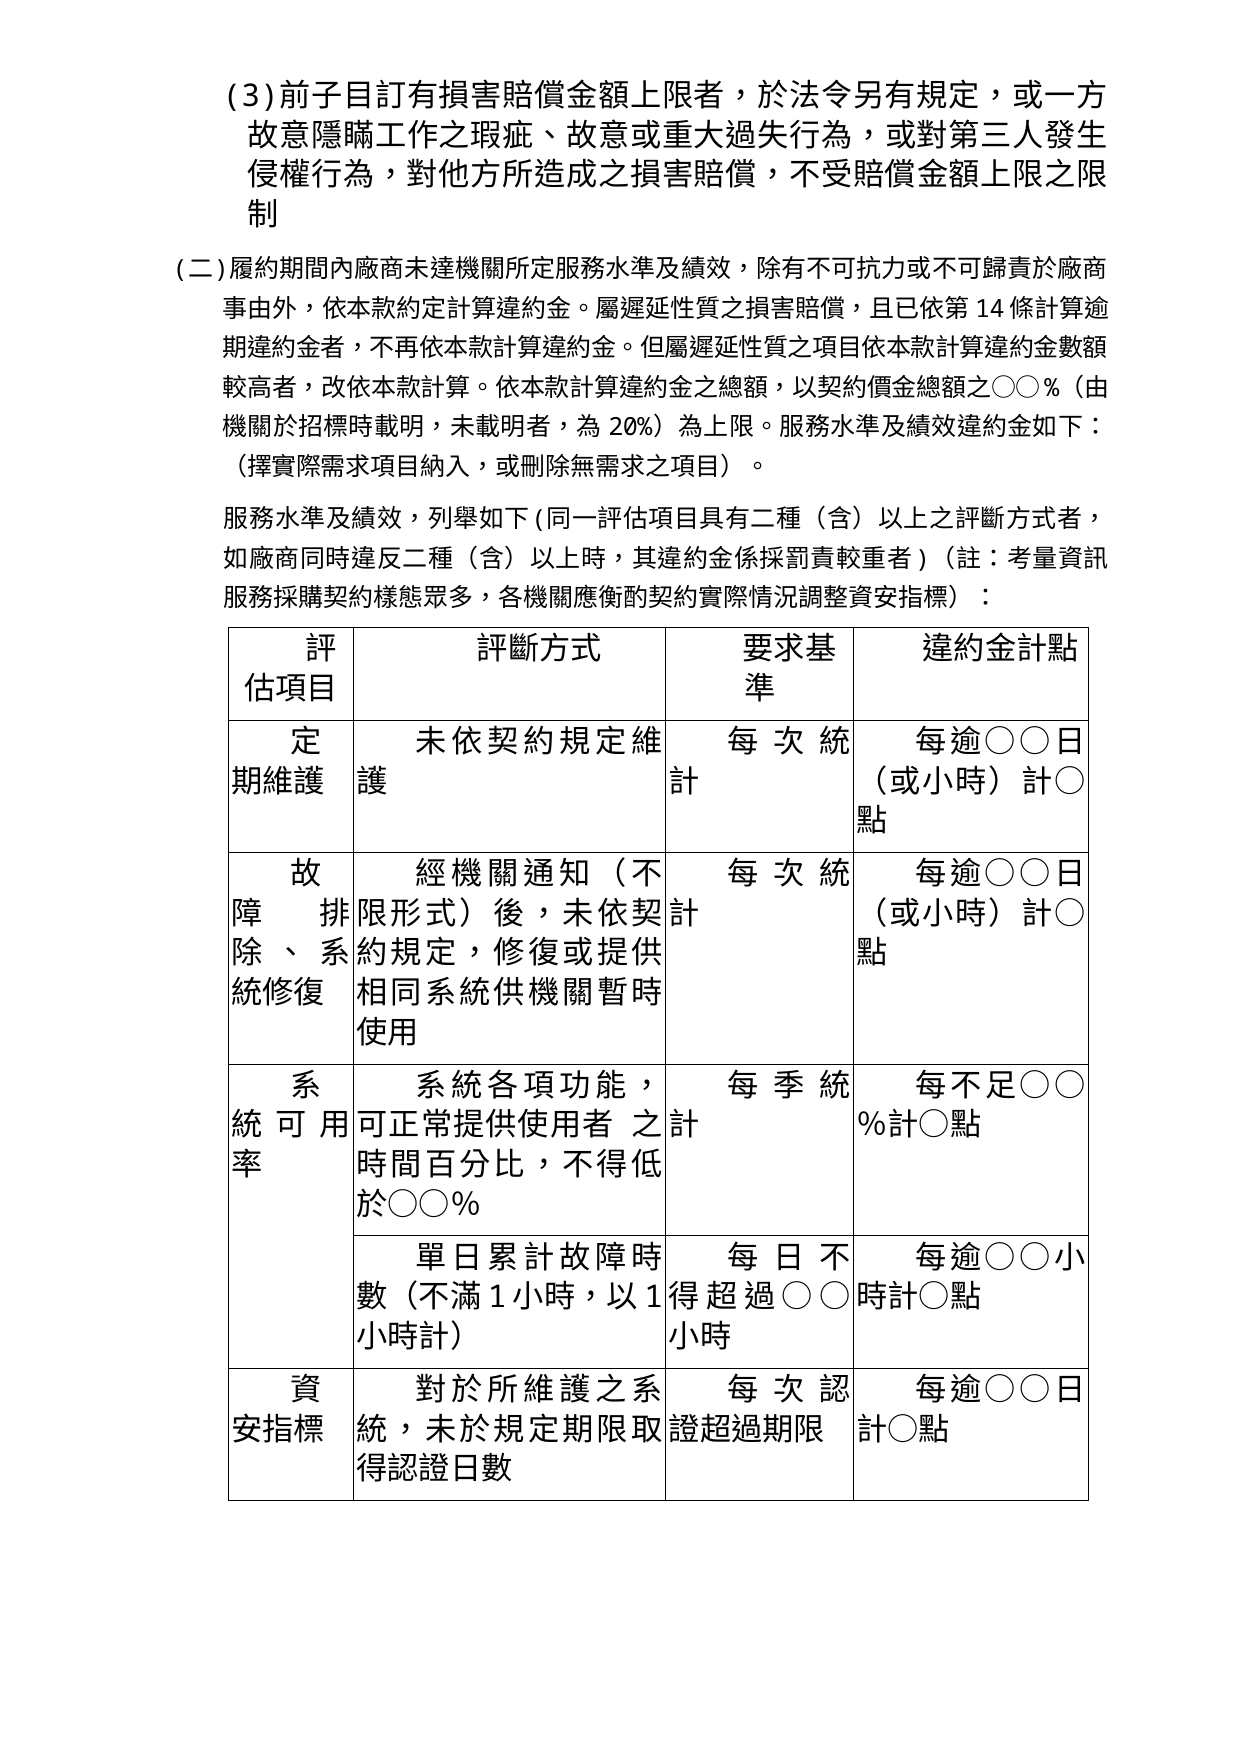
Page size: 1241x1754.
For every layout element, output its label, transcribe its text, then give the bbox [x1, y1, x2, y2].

table_cell 經機關通知（不限形式）後，未依契約規定，修復或提供相同系統供機關暫時使用 [354, 853, 665, 1063]
table_header 違約金計點 [854, 628, 1088, 720]
table_cell 資安指標 [229, 1369, 353, 1500]
text 服務水準及績效，列舉如下(同一評估項目具有二種（含）以上之評斷方式者，如廠商同時違反二種（含）以上時，其違約金係採罰責較重者)（註：考量資訊服務採購契約樣態眾多，各機關應衡酌契約實際情況調整資安指標）： [224, 496, 1109, 614]
text (二)履約期間內廠商未達機關所定服務水準及績效，除有不可抗力或不可歸責於廠商事由外，依本款約定計算違約金。屬遲延性質之損害賠償，且已依第14條計算逾期違約金者，不再依本款計算違約金。但屬遲延性質之項目依本款計算違約金數額較高者，改依本款計算。依本款計算違約金之總額，以契約價金總額之○○%（由機關於招標時載明，未載明者，為20%）為上限。服務水準及績效違約金如下：（擇實際需求項目納入，或刪除無需求之項目）。 [172, 246, 1109, 483]
table_cell 每季統計 [666, 1065, 853, 1235]
table_cell 定期維護 [229, 721, 353, 852]
table_header 評估項目 [229, 628, 353, 720]
table_header 評斷方式 [354, 628, 665, 720]
table_cell 系統可用率 [229, 1065, 353, 1368]
table_cell 每逾○○日（或小時）計○點 [854, 853, 1088, 1063]
table_header 要求基準 [666, 628, 853, 720]
table_cell 每日不得超過○○小時 [666, 1236, 853, 1368]
table_cell 每次認證超過期限 [666, 1369, 853, 1500]
table_cell 故障排除、系統修復 [229, 853, 353, 1063]
table_cell 對於所維護之系統，未於規定期限取得認證日數 [354, 1369, 665, 1500]
table_cell 每不足○○％計○點 [854, 1065, 1088, 1235]
table_cell 單日累計故障時數（不滿1小時，以1小時計） [354, 1236, 665, 1368]
text (3)前子目訂有損害賠償金額上限者，於法令另有規定，或一方故意隱瞞工作之瑕疵、故意或重大過失行為，或對第三人發生侵權行為，對他方所造成之損害賠償，不受賠償金額上限之限制 [222, 75, 1109, 233]
table_cell 每逾○○日（或小時）計○點 [854, 721, 1088, 852]
table_cell 每逾○○日計○點 [854, 1369, 1088, 1500]
table_cell 未依契約規定維護 [354, 721, 665, 852]
table_cell 每次統計 [666, 721, 853, 852]
table_cell 系統各項功能，可正常提供使用者 之時間百分比，不得低於○○％ [354, 1065, 665, 1235]
table_cell 每次統計 [666, 853, 853, 1063]
table_cell 每逾○○小時計○點 [854, 1236, 1088, 1368]
